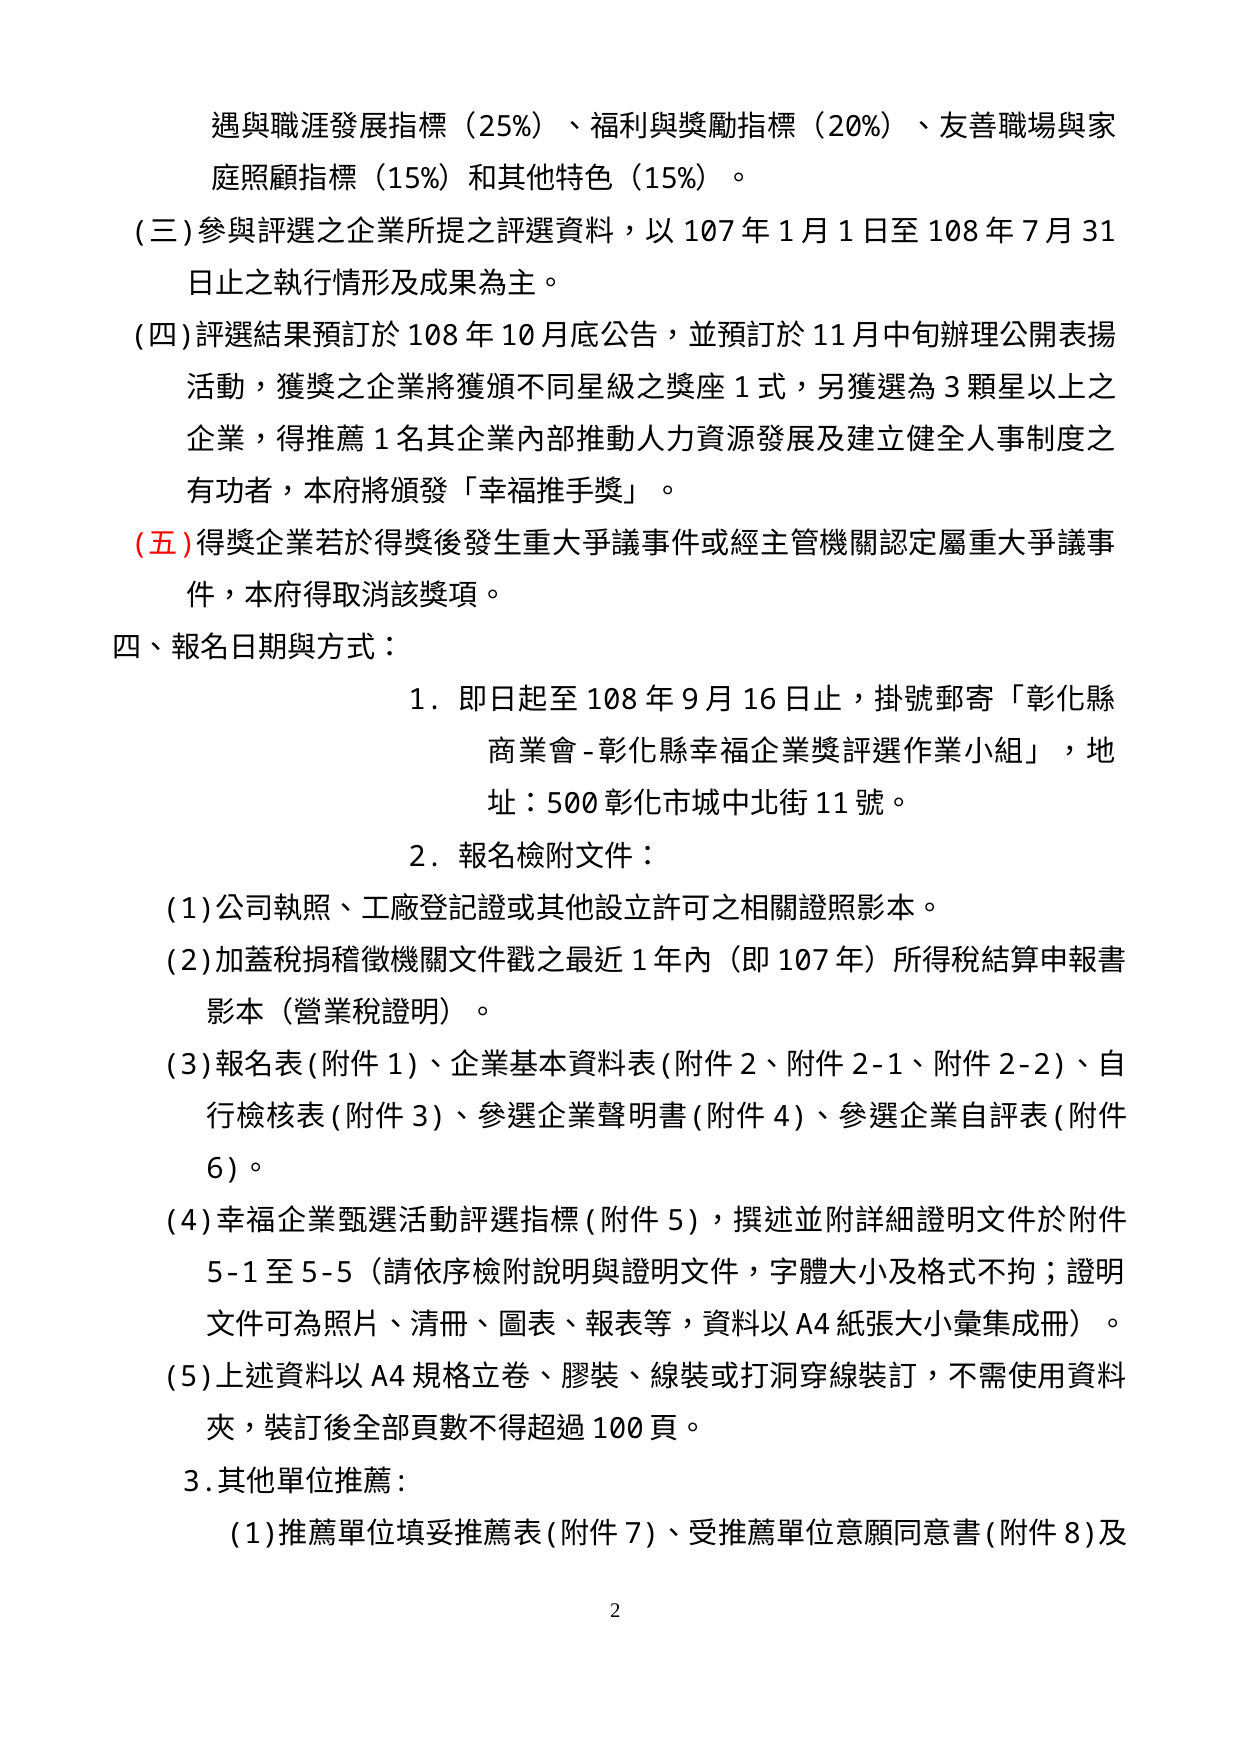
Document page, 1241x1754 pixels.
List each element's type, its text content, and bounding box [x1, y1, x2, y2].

text (四)評選結果預訂於108年10月底公告，並預訂於11月中旬辦理公開表揚活動，獲獎之企業將獲頒不同星級之獎座1式，另獲選為3顆星以上之企業，得推薦1名其企業內部推動人力資源發展及建立健全人事制度之有功者，本府將頒發「幸福推手獎」。 [112, 302, 1117, 510]
text 四、報名日期與方式： [112, 614, 1128, 666]
text (五)得獎企業若於得獎後發生重大爭議事件或經主管機關認定屬重大爭議事件，本府得取消該獎項。 [112, 510, 1117, 614]
text (3)報名表(附件1)、企業基本資料表(附件2、附件2-1、附件2-2)、自行檢核表(附件3)、參選企業聲明書(附件4)、參選企業自評表(附件6)。 [162, 1031, 1128, 1187]
text (1)公司執照、工廠登記證或其他設立許可之相關證照影本。 [162, 874, 1128, 927]
text (2)加蓋稅捐稽徵機關文件戳之最近1年內（即107年）所得稅結算申報書影本（營業稅證明）。 [162, 927, 1128, 1031]
text (三)參與評選之企業所提之評選資料，以107年1月1日至108年7月31日止之執行情形及成果為主。 [112, 197, 1117, 302]
list 報名檢附文件： [408, 822, 1117, 874]
text 遇與職涯發展指標（25%）、福利與獎勵指標（20%）、友善職場與家庭照顧指標（15%）和其他特色（15%）。 [137, 93, 1117, 197]
text (5)上述資料以A4規格立卷、膠裝、線裝或打洞穿線裝訂，不需使用資料夾，裝訂後全部頁數不得超過100頁。 [162, 1343, 1128, 1447]
text (4)幸福企業甄選活動評選指標(附件5)，撰述並附詳細證明文件於附件5-1至5-5（請依序檢附說明與證明文件，字體大小及格式不拘；證明文件可為照片、清冊、圖表、報表等，資料以A4紙張大小彙集成冊）。 [162, 1187, 1128, 1343]
list 即日起至108年9月16日止，掛號郵寄「彰化縣商業會-彰化縣幸福企業獎評選作業小組」，地址：500彰化市城中北街11號。 [408, 666, 1117, 822]
list 推薦單位填妥推薦表(附件7)、受推薦單位意願同意書(附件8)及 [226, 1499, 1128, 1552]
text 3.其他單位推薦: [112, 1447, 1128, 1499]
